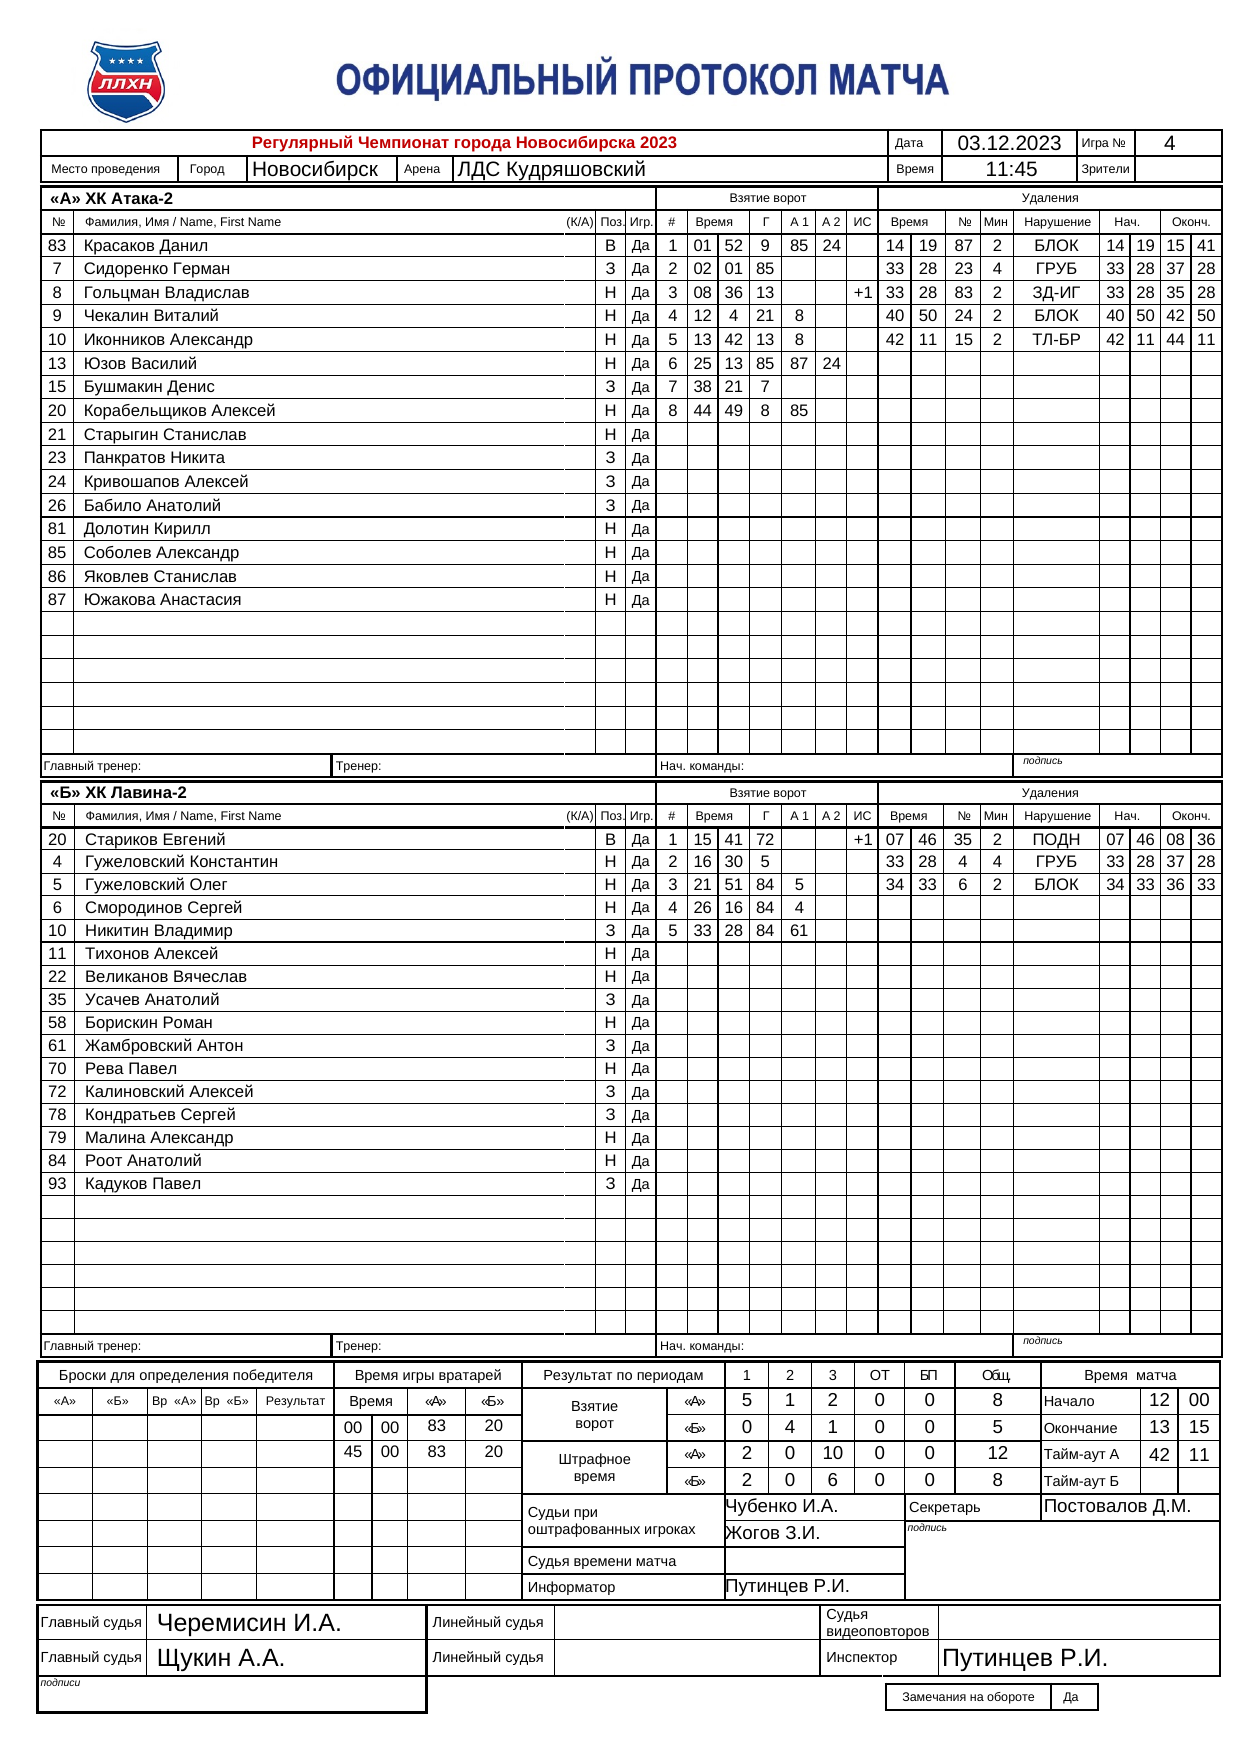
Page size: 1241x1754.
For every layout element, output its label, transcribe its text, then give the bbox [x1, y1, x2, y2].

table_cell [1141, 1468, 1177, 1493]
table_cell [1100, 612, 1129, 634]
table_cell [847, 352, 877, 374]
table_cell [74, 730, 564, 753]
table_cell [1100, 1058, 1129, 1079]
table_cell [1131, 1311, 1160, 1333]
table_cell [1014, 920, 1099, 941]
table_cell [1014, 896, 1099, 918]
table_cell З [596, 257, 625, 280]
table_cell 13 [688, 328, 717, 351]
table_cell [657, 636, 687, 658]
table_cell [1014, 659, 1099, 682]
table_cell [1131, 1012, 1160, 1033]
table_cell Тренер: [333, 755, 655, 776]
table_cell Игр. [626, 805, 655, 826]
table_cell Инспектор [821, 1640, 938, 1675]
table_cell [782, 1173, 815, 1195]
table_cell Корабельщиков Алексей [74, 399, 564, 422]
table_cell 8 [782, 328, 815, 351]
table_cell [148, 1574, 201, 1599]
table_cell 21 [688, 874, 717, 895]
table_cell 0 [769, 1468, 811, 1493]
table_cell [1192, 1311, 1221, 1333]
table_cell [1161, 1081, 1190, 1103]
table_cell [944, 1288, 980, 1310]
table_cell [719, 565, 749, 587]
table_cell [75, 1265, 564, 1287]
table_cell [75, 1288, 564, 1310]
table_cell [1179, 1468, 1219, 1493]
table_cell Судья видеоповторов [821, 1606, 938, 1639]
table_cell [719, 446, 749, 469]
table_cell 4 [719, 305, 749, 327]
table_cell ПОДН [1014, 829, 1099, 849]
table_cell [565, 541, 595, 564]
table_cell Арена [398, 157, 452, 181]
table_cell [719, 518, 749, 540]
table_cell [750, 470, 781, 493]
table_cell [879, 565, 910, 587]
table_cell 01 [688, 235, 717, 256]
table_cell [879, 1311, 910, 1333]
table_cell [981, 1012, 1013, 1033]
table_cell 10 [42, 920, 74, 941]
table_cell [565, 1127, 595, 1149]
table_cell [565, 1012, 595, 1033]
table_cell [1192, 943, 1221, 964]
table_cell [408, 1547, 465, 1573]
table_cell [1100, 943, 1129, 964]
table_cell [74, 659, 564, 682]
table_cell [565, 920, 595, 941]
table_cell Да [626, 874, 655, 895]
table_cell [944, 1242, 980, 1264]
table_cell [946, 588, 980, 611]
table_cell 9 [750, 235, 781, 256]
table_cell [816, 305, 846, 327]
table_cell [981, 423, 1013, 445]
table_cell [847, 1127, 877, 1149]
table_cell [981, 1081, 1013, 1103]
table_cell [688, 1058, 717, 1079]
table_cell 28 [719, 920, 749, 941]
table_cell [847, 683, 877, 706]
table_cell [750, 423, 781, 445]
table_cell [626, 730, 655, 753]
table_cell [1192, 966, 1221, 987]
table_cell [596, 636, 625, 658]
table_cell Гужеловский Олег [75, 874, 564, 895]
table_cell подпись [1014, 1335, 1221, 1356]
table_cell 13 [1141, 1415, 1177, 1440]
table_cell [782, 1196, 815, 1218]
table_cell [657, 1242, 687, 1264]
table_cell [912, 1012, 943, 1033]
table_cell 01 [719, 257, 749, 280]
table_cell 10 [42, 328, 73, 351]
table_cell [42, 1311, 74, 1333]
table_cell [466, 1547, 521, 1573]
table_cell 6 [944, 874, 980, 895]
table_cell [782, 1104, 815, 1126]
table_cell Да [626, 565, 655, 587]
table_cell Время [879, 805, 943, 826]
table_cell [1192, 989, 1221, 1011]
table_cell [1161, 470, 1190, 493]
table_cell [879, 1242, 910, 1264]
table_cell [946, 612, 980, 634]
table_cell [816, 966, 846, 987]
table_cell [944, 1127, 980, 1149]
table_cell 0 [905, 1442, 954, 1467]
table_cell [782, 683, 815, 706]
table_cell 83 [408, 1416, 465, 1440]
table_cell [816, 896, 846, 918]
table_cell [1192, 1150, 1221, 1172]
table_cell 35 [944, 829, 980, 849]
table_cell [466, 1468, 521, 1493]
table_cell [879, 920, 910, 941]
table_cell Чекалин Виталий [74, 305, 564, 327]
table_header Взятие ворот [657, 188, 877, 209]
table_header Результат по периодам [523, 1363, 724, 1387]
table_cell [1192, 1127, 1221, 1149]
table_cell [847, 305, 877, 327]
table_cell [626, 707, 655, 729]
table_cell подписи [39, 1677, 425, 1711]
table_cell [750, 1265, 781, 1287]
table_cell [565, 1311, 595, 1333]
table_cell 6 [42, 896, 74, 918]
table_cell Яковлев Станислав [74, 565, 564, 587]
table_cell 81 [42, 518, 73, 540]
table_cell [688, 494, 717, 516]
table_cell [1192, 1196, 1221, 1218]
table_cell [1136, 157, 1221, 181]
table_cell [981, 588, 1013, 611]
table_cell [879, 1288, 910, 1310]
table_cell [148, 1416, 201, 1440]
table_cell [1161, 943, 1190, 964]
table_cell 15 [42, 376, 73, 398]
table_cell 19 [912, 235, 945, 256]
table_cell [719, 1265, 749, 1287]
table_cell [782, 518, 815, 540]
table_cell Да [626, 328, 655, 351]
table_cell [782, 423, 815, 445]
table_cell 5 [657, 328, 687, 351]
table_cell [879, 518, 910, 540]
table_cell [657, 612, 687, 634]
table_cell [657, 1219, 687, 1241]
table_header Да [1052, 1685, 1097, 1709]
table_cell [1014, 966, 1099, 987]
table_cell Н [596, 305, 625, 327]
table_cell [719, 494, 749, 516]
table_cell 20 [466, 1441, 521, 1467]
table_cell 4 [944, 850, 980, 872]
table_cell [565, 636, 595, 658]
table_cell [750, 683, 781, 706]
table_cell [879, 541, 910, 564]
table_cell [816, 494, 846, 516]
table_cell [565, 399, 595, 422]
table_cell [981, 966, 1013, 987]
table_cell [1192, 1242, 1221, 1264]
table_cell [750, 1242, 781, 1264]
table_cell «А» [668, 1389, 724, 1413]
table_cell [565, 874, 595, 895]
table_cell Стариков Евгений [75, 829, 564, 849]
table_cell 0 [905, 1415, 954, 1440]
table_cell [782, 1127, 815, 1149]
table_cell [750, 730, 781, 753]
table_cell 11 [1192, 328, 1221, 351]
table_cell [1131, 423, 1160, 445]
table_cell [408, 1521, 465, 1546]
table_cell [657, 659, 687, 682]
table_cell [816, 565, 846, 587]
table_cell [1100, 470, 1129, 493]
table_cell 20 [42, 829, 74, 849]
table_cell 84 [750, 896, 781, 918]
table_cell [879, 1012, 910, 1033]
table_cell [912, 1288, 943, 1310]
table_cell [946, 352, 980, 374]
table_cell [1131, 376, 1160, 398]
table_cell [1014, 1311, 1099, 1333]
table_cell [626, 1265, 655, 1287]
table_cell [596, 1265, 625, 1287]
table_cell 34 [879, 874, 910, 895]
table_cell [148, 1521, 201, 1546]
table_cell [148, 1468, 201, 1493]
table_cell [944, 1104, 980, 1126]
table_cell Н [596, 874, 625, 895]
table_cell 0 [905, 1468, 954, 1493]
table_cell [946, 494, 980, 516]
table_cell [816, 588, 846, 611]
table_cell [719, 541, 749, 564]
table_cell [1192, 612, 1221, 634]
table_cell [373, 1521, 407, 1546]
table_cell Н [596, 399, 625, 422]
table_cell [1131, 1150, 1160, 1172]
table_cell [1014, 1150, 1099, 1172]
table_cell [847, 612, 877, 634]
table_cell 84 [750, 920, 781, 941]
table_cell [1100, 541, 1129, 564]
table_cell Южакова Анастасия [74, 588, 564, 611]
table_cell З [596, 494, 625, 516]
table_cell подпись [906, 1522, 1219, 1599]
table_cell [816, 612, 846, 634]
table_cell [39, 1441, 92, 1467]
table_cell [879, 1265, 910, 1287]
table_cell [1014, 588, 1099, 611]
table_cell [1161, 966, 1190, 987]
table_cell [657, 470, 687, 493]
table_cell [1100, 588, 1129, 611]
table_cell 46 [912, 829, 943, 849]
table_cell [816, 1035, 846, 1057]
table_cell 21 [719, 376, 749, 398]
table_cell 5 [750, 850, 781, 872]
table_cell 40 [879, 305, 910, 327]
table_cell 46 [1131, 829, 1160, 849]
table_cell [981, 1150, 1013, 1172]
table_cell [816, 1311, 846, 1333]
table_cell 07 [879, 829, 910, 849]
table_cell [596, 659, 625, 682]
table_cell Да [626, 588, 655, 611]
table_cell [688, 1081, 717, 1103]
table_cell Да [626, 896, 655, 918]
table_cell [782, 989, 815, 1011]
table_cell 21 [42, 423, 73, 445]
table_cell [816, 1104, 846, 1126]
table_cell [596, 1219, 625, 1241]
table_cell [1131, 399, 1160, 422]
table_cell ГРУБ [1014, 257, 1099, 280]
table_cell [912, 588, 945, 611]
table_cell [1192, 659, 1221, 682]
table_cell 0 [726, 1415, 768, 1440]
table_cell [946, 541, 980, 564]
table_cell [879, 966, 910, 987]
table_cell [912, 541, 945, 564]
table_cell 72 [750, 829, 781, 849]
table_cell [879, 376, 910, 398]
table_cell [750, 1288, 781, 1310]
table_cell [981, 1311, 1013, 1333]
table_cell [1131, 1081, 1160, 1103]
table_cell [1100, 1173, 1129, 1195]
table_cell 15 [1161, 235, 1190, 256]
table_cell Чубенко И.А. [726, 1495, 904, 1520]
table_cell [657, 1265, 687, 1287]
table_cell 13 [750, 281, 781, 303]
table_cell [816, 1242, 846, 1264]
table_cell А 2 [816, 805, 846, 826]
table_cell 85 [782, 399, 815, 422]
table_cell [912, 1081, 943, 1103]
table_cell [1131, 966, 1160, 987]
table_cell [1100, 423, 1129, 445]
table_cell [847, 541, 877, 564]
table_cell 33 [1100, 850, 1129, 872]
table_cell [1100, 376, 1129, 398]
table_cell 8 [782, 305, 815, 327]
table_cell Окончание [1042, 1415, 1140, 1440]
table_cell [912, 612, 945, 634]
table_cell Да [626, 423, 655, 445]
table_header Регулярный Чемпионат города Новосибирска 2023 [42, 131, 887, 155]
table_cell З [596, 446, 625, 469]
table_cell Калиновский Алексей [75, 1081, 564, 1103]
table_cell Н [596, 943, 625, 964]
table_cell [816, 1081, 846, 1103]
table_cell [750, 494, 781, 516]
table_cell [688, 1035, 717, 1057]
table_cell [939, 1606, 1219, 1639]
table_cell [750, 943, 781, 964]
table_cell Нач. команды: [657, 1335, 1012, 1356]
table_cell [257, 1574, 333, 1599]
table_cell Бабило Анатолий [74, 494, 564, 516]
table_cell [555, 1606, 819, 1639]
table_cell [879, 707, 910, 729]
table_cell [816, 989, 846, 1011]
table_cell [1161, 1058, 1190, 1079]
table_cell Смородинов Сергей [75, 896, 564, 918]
table_cell [626, 1196, 655, 1218]
table_cell Да [626, 494, 655, 516]
table_cell [626, 1288, 655, 1310]
table_cell 78 [42, 1104, 74, 1126]
table_cell [719, 1127, 749, 1149]
table_cell [1131, 1265, 1160, 1287]
table_cell [1161, 446, 1190, 469]
table_cell [879, 588, 910, 611]
table_cell [719, 1311, 749, 1333]
table_cell [1192, 1058, 1221, 1079]
table_cell [257, 1547, 333, 1573]
table_cell [847, 446, 877, 469]
table_cell [565, 352, 595, 374]
table_cell [847, 1058, 877, 1079]
table_cell [782, 1242, 815, 1264]
table_cell [912, 730, 945, 753]
table_cell Время [688, 805, 749, 826]
table_cell [1131, 683, 1160, 706]
table_cell [626, 1242, 655, 1264]
table_cell Да [626, 305, 655, 327]
table_cell [1192, 1265, 1221, 1287]
table_cell [782, 1311, 815, 1333]
table_cell [1014, 1196, 1099, 1218]
table_cell 34 [1100, 874, 1129, 895]
table_cell [912, 1150, 943, 1172]
table_cell [981, 446, 1013, 469]
table_cell [719, 683, 749, 706]
table_cell [847, 423, 877, 445]
table_header 4 [1136, 131, 1221, 155]
table_cell 85 [750, 257, 781, 280]
table_cell [719, 1288, 749, 1310]
table_cell [782, 1219, 815, 1241]
table_cell [782, 1265, 815, 1287]
table_cell [1192, 352, 1221, 374]
table_cell [1131, 1196, 1160, 1218]
table_cell [1192, 494, 1221, 516]
table_cell 0 [855, 1415, 904, 1440]
table_cell [42, 683, 73, 706]
table_cell [148, 1494, 201, 1520]
table_cell «А» [668, 1442, 724, 1467]
table_cell 33 [1192, 874, 1221, 895]
table_cell [1014, 518, 1099, 540]
table_header 03.12.2023 [943, 131, 1076, 155]
table_cell [946, 470, 980, 493]
table_cell [1014, 399, 1099, 422]
table_cell [688, 1242, 717, 1264]
table_cell Никитин Владимир [75, 920, 564, 941]
table_cell [1100, 1035, 1129, 1057]
table_cell [565, 588, 595, 611]
table_cell [912, 966, 943, 987]
table_cell [42, 659, 73, 682]
table_cell Время [335, 1389, 407, 1413]
table_cell 11 [912, 328, 945, 351]
table_cell [42, 1265, 74, 1287]
table_cell [1100, 920, 1129, 941]
table_cell 2 [812, 1389, 854, 1413]
table_cell [1014, 1219, 1099, 1241]
table_header БП [905, 1363, 954, 1387]
table_cell [847, 376, 877, 398]
table_cell [782, 850, 815, 872]
table_cell [946, 659, 980, 682]
table_cell Соболев Александр [74, 541, 564, 564]
table_cell Н [596, 541, 625, 564]
table_cell [335, 1521, 371, 1546]
table_cell 11 [1131, 328, 1160, 351]
table_cell Да [626, 257, 655, 280]
table_cell «Б» [93, 1389, 147, 1413]
table_cell [565, 850, 595, 872]
table_cell [688, 446, 717, 469]
table_cell Да [626, 1104, 655, 1126]
table_cell [657, 518, 687, 540]
table_cell 2 [981, 281, 1013, 303]
table_cell Н [596, 1127, 625, 1149]
table_cell [688, 1127, 717, 1149]
table_cell Н [596, 896, 625, 918]
table_cell [1131, 636, 1160, 658]
table_cell [688, 612, 717, 634]
table_cell Да [626, 829, 655, 849]
table_cell Главный судья [39, 1606, 146, 1639]
table_cell [912, 1173, 943, 1195]
table_cell 2 [726, 1442, 768, 1467]
table_cell Главный судья [39, 1640, 146, 1675]
table_cell Результат [257, 1389, 333, 1413]
table_cell [688, 1173, 717, 1195]
table_cell [816, 683, 846, 706]
table_cell [816, 1219, 846, 1241]
table_cell [719, 1012, 749, 1033]
table_cell [1161, 1150, 1190, 1172]
table_cell [1100, 352, 1129, 374]
table_cell [657, 1081, 687, 1103]
table_cell Да [626, 518, 655, 540]
table_cell Н [596, 966, 625, 987]
table_cell «А» [39, 1389, 92, 1413]
table_cell [657, 494, 687, 516]
table_cell [688, 541, 717, 564]
table_cell 28 [1192, 257, 1221, 280]
table_cell [981, 707, 1013, 729]
table_cell Вр «А» [148, 1389, 201, 1413]
table_cell ИС [847, 211, 877, 233]
table_cell [912, 399, 945, 422]
table_cell [946, 636, 980, 658]
table_cell 2 [657, 850, 687, 872]
table_cell [565, 446, 595, 469]
table_cell [688, 518, 717, 540]
table_cell 28 [912, 281, 945, 303]
table_cell [816, 1196, 846, 1218]
table_cell [946, 730, 980, 753]
table_cell 2 [981, 305, 1013, 327]
table_cell «А» [408, 1389, 465, 1413]
table_cell [1014, 612, 1099, 634]
table_cell [42, 636, 73, 658]
table_cell [847, 896, 877, 918]
table_cell Судья времени матча [523, 1548, 724, 1573]
table_cell [879, 1058, 910, 1079]
table_cell [1100, 659, 1129, 682]
table_cell [1192, 518, 1221, 540]
table_cell [750, 1127, 781, 1149]
table_cell 85 [782, 235, 815, 256]
table_cell 11 [1179, 1441, 1219, 1467]
table_cell [1161, 636, 1190, 658]
table_cell [847, 966, 877, 987]
table_cell БЛОК [1014, 305, 1099, 327]
table_cell [1192, 1219, 1221, 1241]
table_cell [981, 943, 1013, 964]
table_cell [688, 1012, 717, 1033]
table_cell [944, 1150, 980, 1172]
table_cell З [596, 1035, 625, 1057]
table_cell [981, 896, 1013, 918]
table_cell 7 [750, 376, 781, 398]
table_cell [912, 565, 945, 587]
table_cell 61 [42, 1035, 74, 1057]
table_cell [719, 943, 749, 964]
table_cell [39, 1521, 92, 1546]
table_cell Взятие ворот [523, 1389, 666, 1440]
table_cell [74, 612, 564, 634]
table_cell Нач. [1100, 211, 1160, 233]
table_cell Г [750, 805, 781, 826]
table_cell [657, 588, 687, 611]
table_cell [93, 1494, 147, 1520]
table_cell 26 [688, 896, 717, 918]
table_cell [750, 612, 781, 634]
table_cell [847, 920, 877, 941]
table_cell [1192, 565, 1221, 587]
table_cell Зрители [1078, 157, 1134, 181]
table_cell БЛОК [1014, 235, 1099, 256]
table_cell [946, 399, 980, 422]
table_cell ЗД-ИГ [1014, 281, 1099, 303]
table_cell [1100, 1242, 1129, 1264]
table_cell Иконников Александр [74, 328, 564, 351]
table_cell 9 [42, 305, 73, 327]
table_cell [688, 636, 717, 658]
table_cell Н [596, 850, 625, 872]
table_cell [565, 1265, 595, 1287]
table_cell [719, 1150, 749, 1172]
table_cell [1131, 612, 1160, 634]
table_cell [93, 1468, 147, 1493]
table_cell [335, 1547, 371, 1573]
table_cell [202, 1547, 256, 1573]
table_cell 1 [657, 235, 687, 256]
table_cell [912, 1219, 943, 1241]
table_cell [1192, 730, 1221, 753]
table_cell [879, 1150, 910, 1172]
table_cell [657, 966, 687, 987]
table_cell 4 [981, 257, 1013, 280]
table_cell Постовалов Д.М. [1042, 1495, 1219, 1520]
table_cell 0 [855, 1389, 904, 1413]
table_cell [466, 1494, 521, 1520]
table_cell [565, 257, 595, 280]
table_cell [1192, 1012, 1221, 1033]
table_cell [466, 1521, 521, 1546]
table_cell Да [626, 850, 655, 872]
table_cell [1014, 470, 1099, 493]
table_cell [1100, 1265, 1129, 1287]
table_cell [657, 1311, 687, 1333]
table_cell [39, 1494, 92, 1520]
table_cell Начало [1042, 1389, 1140, 1413]
table_cell [202, 1416, 256, 1440]
table_cell 40 [1100, 305, 1129, 327]
table_cell 30 [719, 850, 749, 872]
table_cell 24 [42, 470, 73, 493]
table_cell [1014, 494, 1099, 516]
table_cell [596, 1288, 625, 1310]
table_cell [1131, 1173, 1160, 1195]
table_cell [596, 612, 625, 634]
table_cell 45 [335, 1441, 371, 1467]
table_cell [981, 1035, 1013, 1057]
table_cell 93 [42, 1173, 74, 1195]
table_cell [1131, 707, 1160, 729]
table_cell 07 [1100, 829, 1129, 849]
table_cell [1192, 1173, 1221, 1195]
table_cell [879, 612, 910, 634]
table_cell [719, 1196, 749, 1218]
table_cell 12 [1141, 1389, 1177, 1413]
table_cell Да [626, 281, 655, 303]
table_cell [1192, 1104, 1221, 1126]
table_cell [1014, 707, 1099, 729]
table_cell [565, 1035, 595, 1057]
table_cell [1192, 1081, 1221, 1103]
table_cell [847, 730, 877, 753]
table_cell 2 [981, 328, 1013, 351]
table_cell [657, 730, 687, 753]
table_cell Борискин Роман [75, 1012, 564, 1033]
table_cell [981, 1219, 1013, 1241]
table_cell Фамилия, Имя / Name, First Name [75, 805, 565, 826]
table_cell 13 [719, 352, 749, 374]
table_cell [626, 636, 655, 658]
table_cell [626, 659, 655, 682]
table_cell [1131, 541, 1160, 564]
table_cell [657, 1196, 687, 1218]
table_cell [981, 1196, 1013, 1218]
table_cell [782, 470, 815, 493]
table_cell [816, 1288, 846, 1310]
table_cell [879, 1104, 910, 1126]
table_cell [1131, 1288, 1160, 1310]
table_cell [912, 1127, 943, 1149]
table_cell [847, 494, 877, 516]
table_cell [847, 1196, 877, 1218]
table_cell [726, 1548, 904, 1573]
table_cell [1100, 446, 1129, 469]
table_cell [657, 1104, 687, 1126]
table_cell [847, 1035, 877, 1057]
table_cell [596, 1311, 625, 1333]
table_cell [719, 1035, 749, 1057]
table_cell [657, 1058, 687, 1079]
table_cell 84 [42, 1150, 74, 1172]
table_cell [750, 541, 781, 564]
table_cell [782, 612, 815, 634]
table_cell [1100, 1288, 1129, 1310]
table_cell [688, 707, 717, 729]
table_cell [75, 1219, 564, 1241]
table_cell [981, 1265, 1013, 1287]
table_cell [750, 565, 781, 587]
table_cell [946, 423, 980, 445]
table_cell [847, 565, 877, 587]
table_cell 19 [1131, 235, 1160, 256]
table_cell [257, 1441, 333, 1467]
table_cell [202, 1441, 256, 1467]
table_cell [1192, 683, 1221, 706]
table_cell Черемисин И.А. [147, 1606, 425, 1639]
table_cell [1131, 1058, 1160, 1079]
table_cell 2 [657, 257, 687, 280]
table_cell [1100, 565, 1129, 587]
table_cell 85 [750, 352, 781, 374]
table_cell [1014, 636, 1099, 658]
table_cell [657, 943, 687, 964]
table_cell Гольцман Владислав [74, 281, 564, 303]
table_cell Новосибирск [248, 157, 396, 181]
table_cell Нарушение [1014, 211, 1099, 233]
table_cell # [657, 211, 687, 233]
table_header ОТ [855, 1363, 904, 1387]
table_header Дата [889, 131, 941, 155]
table_cell [565, 707, 595, 729]
table_cell 44 [1161, 328, 1190, 351]
table_cell [816, 1150, 846, 1172]
table_cell [657, 683, 687, 706]
table_cell [657, 1150, 687, 1172]
table_cell 87 [946, 235, 980, 256]
table_cell [626, 1219, 655, 1241]
table_cell Н [596, 1012, 625, 1033]
table_cell [719, 966, 749, 987]
table_cell [93, 1441, 147, 1467]
table_cell 2 [981, 235, 1013, 256]
table_cell 28 [912, 850, 943, 872]
table_cell 33 [879, 257, 910, 280]
table_cell Да [626, 943, 655, 964]
table_cell Н [596, 565, 625, 587]
table_cell [816, 943, 846, 964]
table_cell 24 [816, 352, 846, 374]
table_cell [719, 470, 749, 493]
table_cell Да [626, 989, 655, 1011]
table_cell [75, 1196, 564, 1218]
table_cell [1161, 896, 1190, 918]
table_cell 33 [1100, 257, 1129, 280]
table_cell [1099, 1682, 1220, 1711]
table_cell [946, 446, 980, 469]
table_cell [1100, 989, 1129, 1011]
table_header 2 [769, 1363, 811, 1387]
table_cell [912, 1242, 943, 1264]
table_cell [466, 1574, 521, 1599]
table_cell [373, 1547, 407, 1573]
table_cell [1161, 1173, 1190, 1195]
table_cell Юзов Василий [74, 352, 564, 374]
table_cell [565, 943, 595, 964]
table_cell Малина Александр [75, 1127, 564, 1149]
table_cell 16 [719, 896, 749, 918]
table_cell [946, 376, 980, 398]
table_cell [1131, 920, 1160, 941]
table_cell [688, 1196, 717, 1218]
table_cell [1100, 1104, 1129, 1126]
table_cell 1 [657, 829, 687, 849]
table_cell [565, 829, 595, 849]
table_cell [93, 1547, 147, 1573]
table_cell 36 [1192, 829, 1221, 849]
table_cell 41 [1192, 235, 1221, 256]
table_cell [1014, 565, 1099, 587]
table_cell [782, 829, 815, 849]
table_cell Н [596, 518, 625, 540]
table_cell 33 [1131, 874, 1160, 895]
table_cell (К/А) [565, 211, 595, 233]
table_cell 4 [42, 850, 74, 872]
table_cell 13 [750, 328, 781, 351]
table_cell [373, 1468, 407, 1493]
table_cell В [596, 829, 625, 849]
table_header Удаления [879, 783, 1221, 803]
table_cell [1100, 518, 1129, 540]
table_cell [688, 1219, 717, 1241]
table_cell [1100, 1081, 1129, 1103]
table_cell [879, 989, 910, 1011]
table_cell [946, 707, 980, 729]
table_cell 5 [42, 874, 74, 895]
table_cell 79 [42, 1127, 74, 1149]
table_cell [946, 518, 980, 540]
table_cell [1014, 1012, 1099, 1033]
table_cell Н [596, 1058, 625, 1079]
table_cell 38 [688, 376, 717, 398]
table_cell 23 [946, 257, 980, 280]
table_header 3 [812, 1363, 854, 1387]
table_cell 28 [912, 257, 945, 280]
table_cell [1014, 943, 1099, 964]
table_cell Долотин Кирилл [74, 518, 564, 540]
table_cell [944, 1196, 980, 1218]
table_cell 15 [1179, 1415, 1219, 1440]
table_cell [565, 989, 595, 1011]
table_cell [1014, 1265, 1099, 1287]
table_cell [912, 1104, 943, 1126]
table_cell [847, 1219, 877, 1241]
table_cell [782, 257, 815, 280]
table_cell [750, 1311, 781, 1333]
table_cell [1161, 399, 1190, 422]
table_cell [657, 1173, 687, 1195]
table_cell [879, 1219, 910, 1241]
table_cell [565, 966, 595, 987]
table_cell [1192, 920, 1221, 941]
table_cell [944, 920, 980, 941]
table_cell [1131, 470, 1160, 493]
table_cell [782, 1012, 815, 1033]
table_cell Кривошапов Алексей [74, 470, 564, 493]
table_cell 33 [879, 850, 910, 872]
table_cell [782, 1150, 815, 1172]
table_cell ГРУБ [1014, 850, 1099, 872]
table_cell [719, 1104, 749, 1126]
table_cell 3 [657, 874, 687, 895]
table_cell 4 [769, 1415, 811, 1440]
table_cell [1100, 1311, 1129, 1333]
table_cell Тайм-аут Б [1042, 1468, 1140, 1493]
table_cell [1131, 1127, 1160, 1149]
table_cell Да [626, 541, 655, 564]
table_cell [75, 1311, 564, 1333]
table_cell [565, 235, 595, 256]
table_cell [1161, 423, 1190, 445]
table_cell [816, 707, 846, 729]
table_header «А» ХК Атака-2 [42, 188, 655, 209]
table_cell [879, 446, 910, 469]
table_cell [565, 1081, 595, 1103]
table_cell [1161, 683, 1190, 706]
table_cell Линейный судья [428, 1606, 554, 1639]
table_cell [981, 352, 1013, 374]
table_cell Время [889, 157, 941, 181]
table_cell 52 [719, 235, 749, 256]
table_cell 44 [688, 399, 717, 422]
picture [5, 28, 1179, 129]
table_cell Да [626, 399, 655, 422]
table_cell [657, 707, 687, 729]
table_cell З [596, 989, 625, 1011]
table_cell З [596, 470, 625, 493]
table_cell [912, 896, 943, 918]
table_cell [847, 1012, 877, 1033]
table_cell [782, 281, 815, 303]
table_cell [816, 281, 846, 303]
table_cell 22 [42, 966, 74, 987]
table_cell 1 [812, 1415, 854, 1440]
table_cell 13 [42, 352, 73, 374]
table_cell [565, 1219, 595, 1241]
table_cell [879, 494, 910, 516]
table_cell [565, 376, 595, 398]
table_cell [981, 399, 1013, 422]
table_cell [565, 1150, 595, 1172]
table_cell 02 [688, 257, 717, 280]
table_cell [782, 494, 815, 516]
table_cell [782, 659, 815, 682]
table_cell 00 [373, 1416, 407, 1440]
table_cell [816, 1058, 846, 1079]
table_cell З [596, 1081, 625, 1103]
table_cell З [596, 376, 625, 398]
table_cell [750, 1173, 781, 1195]
table_cell 28 [1192, 281, 1221, 303]
table_cell 11 [42, 943, 74, 964]
table_cell [912, 1311, 943, 1333]
table_cell Да [626, 1012, 655, 1033]
table_cell Да [626, 446, 655, 469]
table_header «Б» ХК Лавина-2 [42, 783, 655, 803]
table_cell [782, 730, 815, 753]
table_cell [1100, 966, 1129, 987]
table_cell [912, 1265, 943, 1287]
table_cell [816, 730, 846, 753]
table_cell [719, 1219, 749, 1241]
table_cell 10 [812, 1442, 854, 1467]
table_cell # [657, 805, 687, 826]
table_cell [657, 1012, 687, 1033]
table_cell [1192, 541, 1221, 564]
table_cell 26 [42, 494, 73, 516]
table_cell [750, 1012, 781, 1033]
table_cell [912, 470, 945, 493]
table_cell [1131, 659, 1160, 682]
table_cell [816, 257, 846, 280]
table_cell 0 [855, 1468, 904, 1493]
table_cell [688, 659, 717, 682]
table_cell 42 [1161, 305, 1190, 327]
table_cell [912, 989, 943, 1011]
table_cell [847, 1081, 877, 1103]
table_cell [719, 1173, 749, 1195]
table_cell 42 [1141, 1441, 1177, 1467]
table_cell [1014, 683, 1099, 706]
table_cell [816, 1265, 846, 1287]
table_cell [657, 1035, 687, 1057]
table_cell 25 [688, 352, 717, 374]
table_cell [1014, 446, 1099, 469]
table_cell [847, 257, 877, 280]
table_cell Секретарь [906, 1495, 1040, 1520]
table_cell [816, 1127, 846, 1149]
table_cell [1192, 1035, 1221, 1057]
table_cell 87 [782, 352, 815, 374]
table_cell [1131, 730, 1160, 753]
table_cell [750, 1104, 781, 1126]
table_cell [847, 1173, 877, 1195]
table_cell 50 [912, 305, 945, 327]
table_cell [912, 494, 945, 516]
table_cell 42 [1100, 328, 1129, 351]
table_cell Да [626, 966, 655, 987]
table_cell [981, 1242, 1013, 1264]
table_cell [847, 1150, 877, 1172]
table_cell Бушмакин Денис [74, 376, 564, 398]
table_cell [565, 683, 595, 706]
table_cell [657, 446, 687, 469]
table_cell [719, 1058, 749, 1079]
table_cell [782, 1058, 815, 1079]
table_cell [879, 470, 910, 493]
table_cell [782, 707, 815, 729]
table_cell [847, 518, 877, 540]
table_cell [42, 1242, 74, 1264]
table_cell [1192, 636, 1221, 658]
table_cell [944, 1035, 980, 1057]
table_cell [883, 1677, 1220, 1681]
table_cell [42, 1196, 74, 1218]
table_cell [816, 920, 846, 941]
table_cell [816, 850, 846, 872]
table_cell Да [626, 920, 655, 941]
table_cell Н [596, 352, 625, 374]
table_cell 87 [42, 588, 73, 611]
table_cell 15 [688, 829, 717, 849]
table_cell [879, 636, 910, 658]
table_cell 1 [769, 1389, 811, 1413]
table_header 1 [726, 1363, 768, 1387]
table_cell [1161, 707, 1190, 729]
table_cell [847, 399, 877, 422]
table_cell [565, 305, 595, 327]
table_cell [879, 683, 910, 706]
table_cell [879, 896, 910, 918]
table_cell [912, 707, 945, 729]
table_cell [1192, 896, 1221, 918]
table_cell 8 [657, 399, 687, 422]
table_cell 28 [1131, 257, 1160, 280]
table_cell [1014, 1058, 1099, 1079]
table_cell [719, 989, 749, 1011]
table_cell [1161, 1219, 1190, 1241]
table_cell [1192, 588, 1221, 611]
table_cell [1161, 588, 1190, 611]
table_cell [74, 707, 564, 729]
table_cell [688, 470, 717, 493]
table_cell Нач. [1100, 805, 1160, 826]
table_cell [981, 636, 1013, 658]
table_cell [879, 659, 910, 682]
table_cell [981, 518, 1013, 540]
table_cell [782, 446, 815, 469]
table_cell [1131, 352, 1160, 374]
table_cell [750, 1081, 781, 1103]
table_cell 2 [981, 829, 1013, 849]
table_cell [1014, 730, 1099, 753]
table_cell 00 [1179, 1389, 1219, 1413]
table_cell [565, 518, 595, 540]
table_header Время игры вратарей [335, 1363, 521, 1387]
table_cell № [42, 211, 73, 233]
table_cell [688, 1265, 717, 1287]
table_cell З [596, 1104, 625, 1126]
table_cell [912, 423, 945, 445]
table_cell 33 [688, 920, 717, 941]
table_cell [912, 659, 945, 682]
table_cell Кондратьев Сергей [75, 1104, 564, 1126]
table_cell 20 [466, 1416, 521, 1440]
table_cell [1131, 565, 1160, 587]
table_cell [202, 1494, 256, 1520]
table_cell [1100, 399, 1129, 422]
table_cell [944, 1081, 980, 1103]
table_cell [879, 1081, 910, 1103]
table_cell [1014, 352, 1099, 374]
table_cell 8 [42, 281, 73, 303]
table_cell [565, 1173, 595, 1195]
table_cell [981, 1173, 1013, 1195]
table_cell [847, 943, 877, 964]
table_cell [626, 1311, 655, 1333]
table_cell [981, 541, 1013, 564]
table_cell 21 [750, 305, 781, 327]
table_cell 14 [879, 235, 910, 256]
table_cell [782, 1035, 815, 1057]
table_cell Да [626, 470, 655, 493]
table_cell Путинцев Р.И. [726, 1575, 904, 1599]
table_cell (К/А) [565, 805, 595, 826]
table_cell [1192, 446, 1221, 469]
table_cell [1161, 1242, 1190, 1264]
table_cell ЛДС Кудряшовский [454, 157, 887, 181]
table_cell [1161, 1196, 1190, 1218]
table_cell [750, 707, 781, 729]
table_cell [879, 1035, 910, 1057]
table_cell Фамилия, Имя / Name, First Name [74, 211, 565, 233]
table_cell Оконч. [1161, 805, 1221, 826]
table_cell Великанов Вячеслав [75, 966, 564, 987]
table_cell [565, 612, 595, 634]
table_cell [981, 1104, 1013, 1126]
table_header Игра № [1078, 131, 1134, 155]
table_cell «Б» [668, 1468, 724, 1493]
table_cell [981, 730, 1013, 753]
table_cell Да [626, 1173, 655, 1195]
table_cell [847, 707, 877, 729]
table_cell 16 [688, 850, 717, 872]
table_cell № [42, 805, 74, 826]
table_cell [1131, 943, 1160, 964]
table_cell 6 [657, 352, 687, 374]
table_cell Н [596, 1150, 625, 1172]
table_cell 58 [42, 1012, 74, 1033]
table_cell [750, 659, 781, 682]
table_cell [202, 1468, 256, 1493]
table_header Общ. [956, 1363, 1040, 1387]
table_cell [912, 446, 945, 469]
table_cell ИС [847, 805, 877, 826]
table_cell [657, 1288, 687, 1310]
table_cell Линейный судья [428, 1640, 554, 1675]
table_cell [565, 1058, 595, 1079]
table_cell [816, 541, 846, 564]
table_cell 51 [719, 874, 749, 895]
table_cell [719, 612, 749, 634]
table_cell [944, 989, 980, 1011]
table_cell [816, 518, 846, 540]
table_cell [688, 588, 717, 611]
table_cell [565, 896, 595, 918]
table_cell [1192, 707, 1221, 729]
table_cell 37 [1161, 257, 1190, 280]
table_cell [816, 399, 846, 422]
table_cell [912, 920, 943, 941]
table_cell [1100, 730, 1129, 753]
table_cell [688, 1150, 717, 1172]
table_cell Рева Павел [75, 1058, 564, 1079]
table_cell Панкратов Никита [74, 446, 564, 469]
table_cell 24 [816, 235, 846, 256]
table_cell 83 [42, 235, 73, 256]
table_cell 4 [782, 896, 815, 918]
table_cell В [596, 235, 625, 256]
table_cell Гужеловский Константин [75, 850, 564, 872]
table_cell А 1 [782, 805, 815, 826]
table_cell Сидоренко Герман [74, 257, 564, 280]
table_cell Штрафное время [523, 1442, 666, 1493]
table_cell Да [626, 235, 655, 256]
table_cell 5 [782, 874, 815, 895]
table_cell [565, 328, 595, 351]
table_cell Да [626, 376, 655, 398]
table_cell [596, 1196, 625, 1218]
table_cell 0 [769, 1442, 811, 1467]
table_cell [944, 1058, 980, 1079]
table_cell [782, 541, 815, 564]
table_cell Время [879, 211, 945, 233]
table_cell [847, 874, 877, 895]
table_cell Да [626, 352, 655, 374]
table_cell [816, 1173, 846, 1195]
table_cell 7 [657, 376, 687, 398]
table_cell [1161, 565, 1190, 587]
table_cell [1014, 376, 1099, 398]
table_cell Время [688, 211, 749, 233]
table_cell [565, 281, 595, 303]
table_cell [257, 1416, 333, 1440]
table_cell [42, 1219, 74, 1241]
table_cell [1161, 1035, 1190, 1057]
table_cell [981, 612, 1013, 634]
table_cell [42, 730, 73, 753]
table_cell [1161, 920, 1190, 941]
table_cell [1131, 1242, 1160, 1264]
table_cell [1014, 1242, 1099, 1264]
table_cell [879, 1127, 910, 1149]
table_cell [944, 943, 980, 964]
table_cell [657, 989, 687, 1011]
table_cell 35 [42, 989, 74, 1011]
table_cell 72 [42, 1081, 74, 1103]
table_header Броски для определения победителя [39, 1363, 333, 1387]
table_cell 4 [981, 850, 1013, 872]
table_cell [847, 636, 877, 658]
table_cell З [596, 1173, 625, 1195]
table_cell [565, 659, 595, 682]
table_cell 11:45 [943, 157, 1076, 181]
table_cell Город [179, 157, 246, 181]
table_cell 08 [1161, 829, 1190, 849]
table_cell ТЛ-БР [1014, 328, 1099, 351]
table_cell [1161, 612, 1190, 634]
table_cell 00 [373, 1441, 407, 1467]
table_cell «Б» [668, 1415, 724, 1440]
table_cell [847, 588, 877, 611]
table_cell 36 [1161, 874, 1190, 895]
table_cell 0 [905, 1389, 954, 1413]
table_cell [39, 1547, 92, 1573]
table_cell Судьи при оштрафованных игроках [523, 1495, 724, 1546]
table_cell [847, 850, 877, 872]
table_cell [879, 943, 910, 964]
table_cell [719, 1081, 749, 1103]
table_cell [565, 1104, 595, 1126]
table_cell [879, 399, 910, 422]
table_cell [981, 565, 1013, 587]
table_cell [335, 1574, 371, 1599]
table_cell [657, 423, 687, 445]
table_cell Да [626, 1035, 655, 1057]
table_cell [1161, 1127, 1190, 1149]
table_cell [750, 446, 781, 469]
table_cell [1100, 1127, 1129, 1149]
table_cell Главный тренер: [42, 755, 330, 776]
table_header Взятие ворот [657, 783, 877, 803]
table_cell [816, 376, 846, 398]
table_cell 23 [42, 446, 73, 469]
table_cell [373, 1494, 407, 1520]
table_cell [373, 1574, 407, 1599]
table_cell [847, 659, 877, 682]
table_cell [750, 636, 781, 658]
table_cell [688, 683, 717, 706]
table_cell Н [596, 588, 625, 611]
table_cell Н [596, 328, 625, 351]
table_cell [1161, 1265, 1190, 1287]
table_cell 0 [855, 1442, 904, 1467]
table_cell [1100, 683, 1129, 706]
table_cell [719, 707, 749, 729]
table_cell [719, 730, 749, 753]
table_cell [750, 989, 781, 1011]
table_cell [1100, 1196, 1129, 1218]
table_cell З [596, 920, 625, 941]
table_cell [981, 659, 1013, 682]
table_cell [428, 1677, 882, 1711]
table_cell [335, 1468, 371, 1493]
table_cell [565, 565, 595, 587]
table_cell 5 [657, 920, 687, 941]
table_cell [719, 636, 749, 658]
table_cell [750, 1219, 781, 1241]
table_cell [719, 1242, 749, 1264]
table_cell [42, 707, 73, 729]
table_cell Нач. команды: [657, 755, 1012, 776]
table_cell Кадуков Павел [75, 1173, 564, 1195]
table_cell Поз. [596, 805, 625, 826]
table_cell [981, 920, 1013, 941]
table_cell [1161, 730, 1190, 753]
table_cell [944, 1012, 980, 1033]
table_cell 49 [719, 399, 749, 422]
table_cell № [946, 211, 980, 233]
table_cell Вр «Б» [202, 1389, 256, 1413]
table_cell [1161, 989, 1190, 1011]
table_cell 41 [719, 829, 749, 849]
table_cell Роот Анатолий [75, 1150, 564, 1172]
table_cell Информатор [523, 1575, 724, 1599]
table_cell [75, 1242, 564, 1264]
table_cell [1161, 1311, 1190, 1333]
table_cell Мин [981, 805, 1013, 826]
table_cell [1014, 1035, 1099, 1057]
table_cell [1161, 1104, 1190, 1126]
table_cell [1192, 470, 1221, 493]
table_cell [816, 446, 846, 469]
table_cell [1131, 446, 1160, 469]
table_cell [1161, 1012, 1190, 1033]
table_cell [912, 1058, 943, 1079]
table_cell [782, 966, 815, 987]
table_cell [657, 541, 687, 564]
table_cell [946, 565, 980, 587]
table_cell [981, 470, 1013, 493]
table_cell 42 [719, 328, 749, 351]
table_cell [816, 1012, 846, 1033]
table_cell [782, 943, 815, 964]
table_cell [816, 470, 846, 493]
table_cell 35 [1161, 281, 1190, 303]
table_cell 6 [812, 1468, 854, 1493]
table_cell Да [626, 1081, 655, 1103]
table_cell [688, 730, 717, 753]
table_cell [148, 1441, 201, 1467]
table_cell 3 [657, 281, 687, 303]
table_cell +1 [847, 829, 877, 849]
table_cell Тихонов Алексей [75, 943, 564, 964]
table_cell [816, 423, 846, 445]
table_cell 5 [726, 1389, 768, 1413]
table_cell [912, 376, 945, 398]
table_cell Да [626, 1127, 655, 1149]
table_cell 50 [1131, 305, 1160, 327]
table_cell [1161, 1288, 1190, 1310]
table_cell [626, 683, 655, 706]
table_cell [688, 943, 717, 964]
table_cell [879, 1173, 910, 1195]
table_cell подпись [1014, 755, 1221, 776]
table_cell А 2 [816, 211, 846, 233]
table_cell 2 [981, 874, 1013, 895]
table_cell 28 [1131, 281, 1160, 303]
table_cell 4 [657, 305, 687, 327]
table_cell [565, 494, 595, 516]
table_cell [847, 989, 877, 1011]
table_cell 24 [946, 305, 980, 327]
table_cell [912, 636, 945, 658]
table_cell [1161, 541, 1190, 564]
table_cell [688, 966, 717, 987]
table_cell 28 [1131, 850, 1160, 872]
table_cell [565, 423, 595, 445]
table_cell [257, 1468, 333, 1493]
table_cell [782, 1081, 815, 1103]
table_cell [1014, 1104, 1099, 1126]
table_cell [847, 1104, 877, 1126]
table_cell [1161, 518, 1190, 540]
table_cell [816, 874, 846, 895]
table_cell 14 [1100, 235, 1129, 256]
table_cell [981, 1058, 1013, 1079]
table_cell 61 [782, 920, 815, 941]
table_cell Игр. [626, 211, 655, 233]
table_cell [847, 328, 877, 351]
table_cell [912, 518, 945, 540]
table_cell Да [626, 1150, 655, 1172]
table_cell [1100, 1219, 1129, 1241]
table_cell [93, 1521, 147, 1546]
table_cell [596, 683, 625, 706]
table_cell 50 [1192, 305, 1221, 327]
table_cell [879, 730, 910, 753]
table_cell [782, 1288, 815, 1310]
table_cell [565, 1242, 595, 1264]
table_header Замечания на обороте [887, 1685, 1050, 1709]
table_cell [688, 1104, 717, 1126]
table_cell Да [626, 1058, 655, 1079]
table_cell [1131, 989, 1160, 1011]
table_cell [944, 896, 980, 918]
table_cell [912, 352, 945, 374]
table_cell [93, 1574, 147, 1599]
table_cell 33 [912, 874, 943, 895]
table_cell [408, 1574, 465, 1599]
table_cell Щукин А.А. [147, 1640, 425, 1675]
table_cell [1100, 707, 1129, 729]
table_cell [879, 352, 910, 374]
table_cell 85 [42, 541, 73, 564]
table_cell [981, 376, 1013, 398]
table_cell [596, 1242, 625, 1264]
table_cell Н [596, 281, 625, 303]
table_cell [847, 470, 877, 493]
table_cell А 1 [782, 211, 815, 233]
table_cell [847, 1265, 877, 1287]
table_cell [93, 1416, 147, 1440]
table_cell [1161, 494, 1190, 516]
table_cell 7 [42, 257, 73, 280]
table_cell [202, 1574, 256, 1599]
table_cell [1161, 352, 1190, 374]
table_cell [39, 1416, 92, 1440]
table_cell [1014, 1173, 1099, 1195]
table_cell [750, 1058, 781, 1079]
table_cell [688, 1311, 717, 1333]
table_cell [847, 235, 877, 256]
table_cell [750, 1035, 781, 1057]
table_cell [719, 659, 749, 682]
table_cell [816, 659, 846, 682]
table_cell [847, 1242, 877, 1264]
table_cell Путинцев Р.И. [939, 1640, 1219, 1675]
table_cell [74, 683, 564, 706]
table_cell 70 [42, 1058, 74, 1079]
table_cell [257, 1521, 333, 1546]
table_cell [750, 518, 781, 540]
table_cell [257, 1494, 333, 1520]
table_cell [1100, 1012, 1129, 1033]
table_cell [944, 1311, 980, 1333]
table_cell [847, 1288, 877, 1310]
table_cell [657, 1127, 687, 1149]
table_cell Поз. [596, 211, 625, 233]
table_cell [750, 588, 781, 611]
table_cell [750, 1150, 781, 1172]
table_cell 8 [956, 1389, 1040, 1413]
table_cell [1014, 1288, 1099, 1310]
table_cell [912, 683, 945, 706]
table_cell 37 [1161, 850, 1190, 872]
table_cell [1100, 1150, 1129, 1172]
table_cell Место проведения [42, 157, 177, 181]
table_cell Старыгин Станислав [74, 423, 564, 445]
table_cell +1 [847, 281, 877, 303]
table_cell [565, 470, 595, 493]
table_cell [981, 494, 1013, 516]
table_cell [596, 707, 625, 729]
table_cell [1192, 423, 1221, 445]
table_cell [1100, 896, 1129, 918]
table_cell Н [596, 423, 625, 445]
table_cell 5 [956, 1415, 1040, 1440]
table_cell 4 [657, 896, 687, 918]
table_cell [879, 1196, 910, 1218]
table_cell 83 [946, 281, 980, 303]
table_cell [1131, 518, 1160, 540]
table_cell 33 [879, 281, 910, 303]
table_cell [944, 1265, 980, 1287]
table_cell 08 [688, 281, 717, 303]
table_cell [565, 730, 595, 753]
table_cell [944, 1219, 980, 1241]
table_cell Нарушение [1014, 805, 1099, 826]
table_cell [408, 1468, 465, 1493]
table_cell 2 [726, 1468, 768, 1493]
table_cell [1131, 494, 1160, 516]
table_cell 12 [688, 305, 717, 327]
table_cell БЛОК [1014, 874, 1099, 895]
table_cell [1192, 376, 1221, 398]
table_cell [596, 730, 625, 753]
table_cell [1014, 423, 1099, 445]
table_cell 15 [946, 328, 980, 351]
table_cell [1192, 399, 1221, 422]
table_cell [1131, 1219, 1160, 1241]
table_cell Усачев Анатолий [75, 989, 564, 1011]
table_cell [657, 565, 687, 587]
table_cell [719, 588, 749, 611]
table_cell [1014, 541, 1099, 564]
table_cell 8 [750, 399, 781, 422]
table_cell Тренер: [333, 1335, 655, 1356]
table_cell «Б » [466, 1389, 521, 1413]
table_cell [148, 1547, 201, 1573]
table_cell [1161, 376, 1190, 398]
table_cell [202, 1521, 256, 1546]
table_cell [1100, 636, 1129, 658]
table_cell Мин [981, 211, 1013, 233]
table_cell [782, 636, 815, 658]
table_cell № [944, 805, 980, 826]
table_cell Жогов З.И. [726, 1521, 904, 1546]
table_cell [1131, 896, 1160, 918]
table_cell [981, 1288, 1013, 1310]
table_cell [565, 1196, 595, 1218]
table_cell [750, 1196, 781, 1218]
table_cell Жамбровский Антон [75, 1035, 564, 1057]
table_cell [335, 1494, 371, 1520]
table_cell [944, 966, 980, 987]
table_cell [946, 683, 980, 706]
table_cell [981, 1127, 1013, 1149]
table_cell [42, 1288, 74, 1310]
table_cell 42 [879, 328, 910, 351]
table_cell [912, 1196, 943, 1218]
table_cell [719, 423, 749, 445]
table_cell [981, 683, 1013, 706]
table_cell Оконч. [1161, 211, 1221, 233]
table_cell 00 [335, 1416, 371, 1440]
table_cell [39, 1468, 92, 1493]
table_cell [816, 636, 846, 658]
table_cell [1100, 494, 1129, 516]
table_cell [981, 989, 1013, 1011]
table_cell [565, 1288, 595, 1310]
table_cell 36 [719, 281, 749, 303]
table_cell [782, 565, 815, 587]
table_cell [688, 1288, 717, 1310]
table_cell [408, 1494, 465, 1520]
table_cell 28 [1192, 850, 1221, 872]
table_header Удаления [879, 188, 1221, 209]
table_cell [782, 588, 815, 611]
table_cell Красаков Данил [74, 235, 564, 256]
table_cell 83 [408, 1441, 465, 1467]
table_cell [688, 989, 717, 1011]
table_cell 84 [750, 874, 781, 895]
table_cell [1131, 1104, 1160, 1126]
table_header Время матча [1042, 1363, 1219, 1387]
table_cell [912, 943, 943, 964]
table_cell [1131, 588, 1160, 611]
table_cell [555, 1640, 819, 1675]
table_cell [626, 612, 655, 634]
table_cell [847, 1311, 877, 1333]
table_cell [74, 636, 564, 658]
table_cell [688, 565, 717, 587]
table_cell [42, 612, 73, 634]
table_cell 20 [42, 399, 73, 422]
table_cell [912, 1035, 943, 1057]
table_cell [688, 423, 717, 445]
table_cell Г [750, 211, 781, 233]
table_cell [879, 423, 910, 445]
table_cell [1014, 989, 1099, 1011]
table_cell 8 [956, 1468, 1040, 1493]
table_cell [1014, 1081, 1099, 1103]
table_cell [750, 966, 781, 987]
table_cell 33 [1100, 281, 1129, 303]
table_cell [1014, 1127, 1099, 1149]
table_cell [782, 376, 815, 398]
table_cell [816, 328, 846, 351]
table_cell [1131, 1035, 1160, 1057]
table_cell Главный тренер: [42, 1335, 330, 1356]
table_cell 86 [42, 565, 73, 587]
table_cell [816, 829, 846, 849]
table_cell [39, 1574, 92, 1599]
table_cell [1161, 659, 1190, 682]
table_cell [944, 1173, 980, 1195]
table_cell [1192, 1288, 1221, 1310]
table_cell Тайм-аут А [1042, 1441, 1140, 1467]
table_cell 12 [956, 1442, 1040, 1467]
